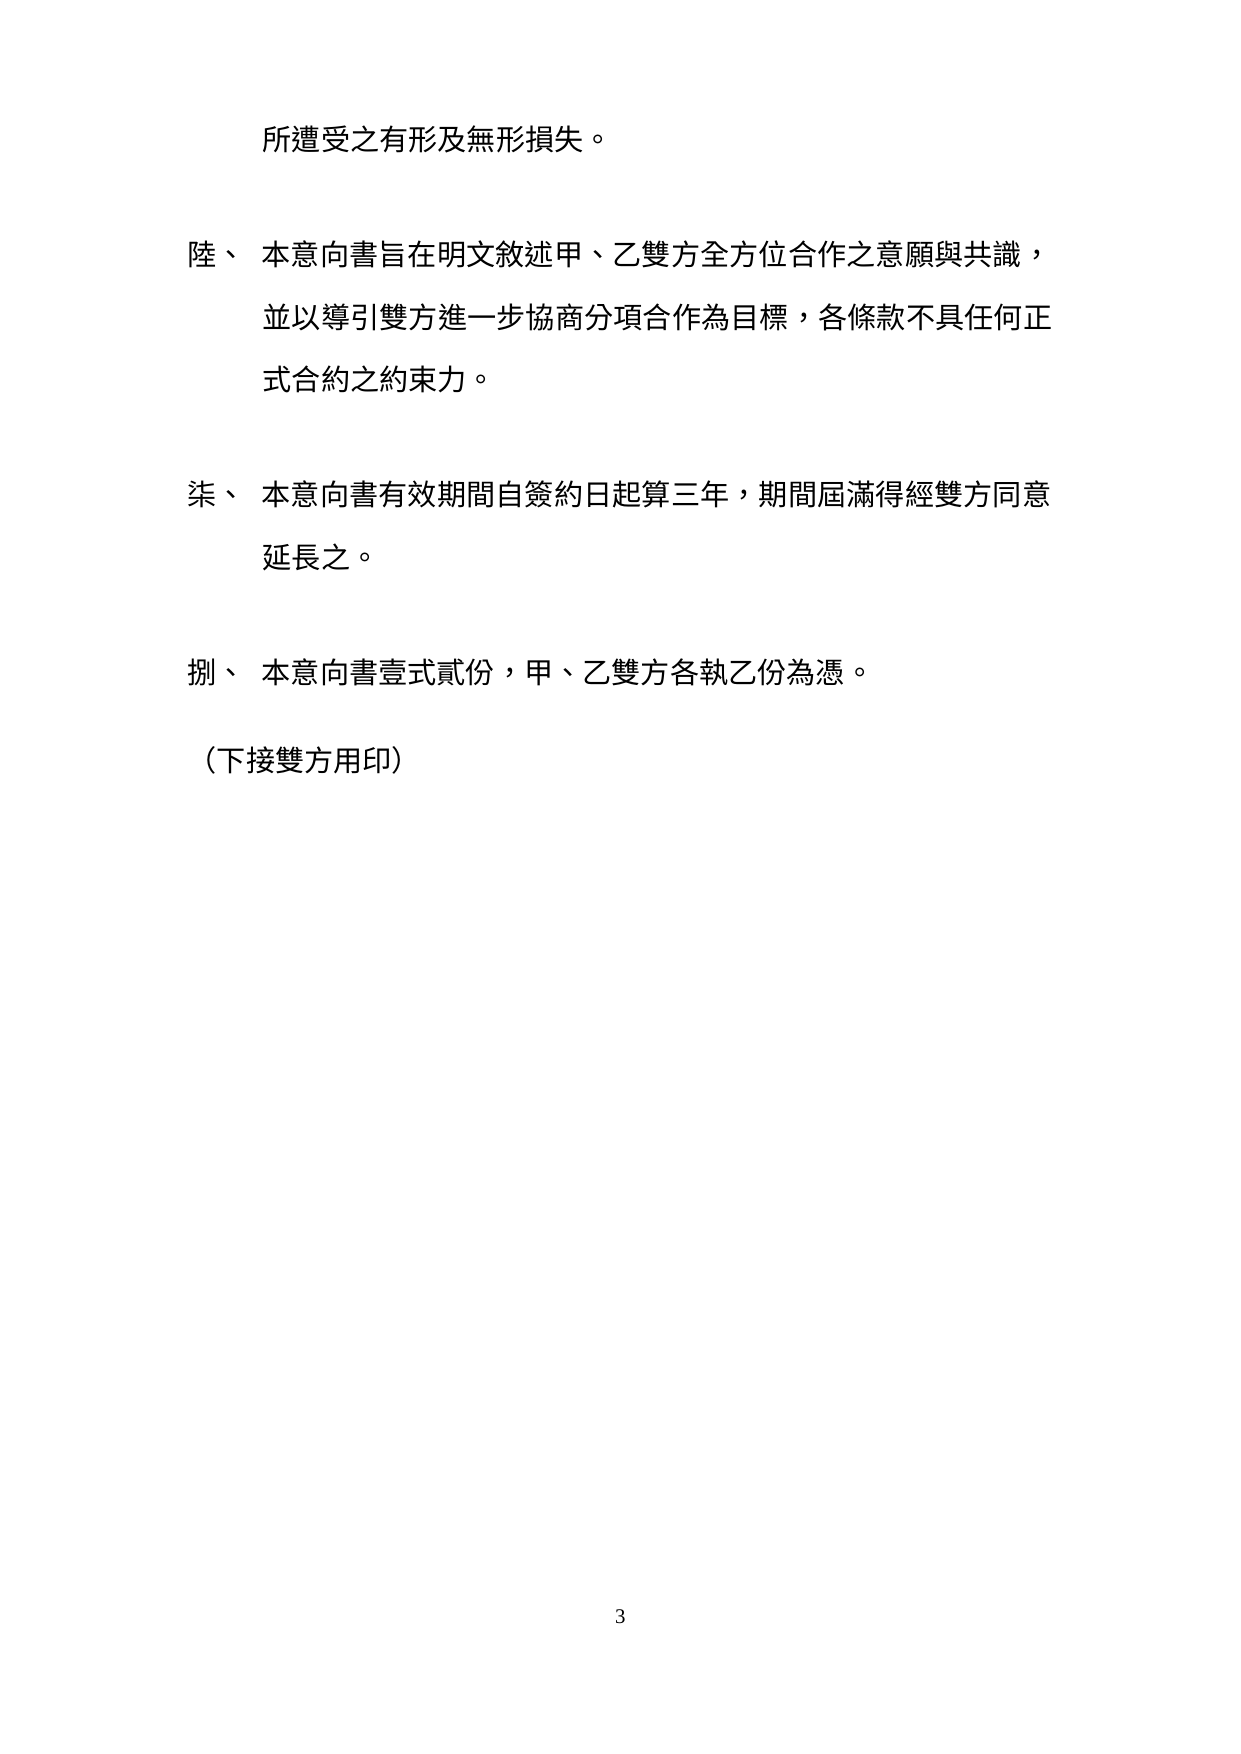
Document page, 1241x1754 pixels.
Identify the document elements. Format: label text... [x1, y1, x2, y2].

list 本意向書旨在明文敘述甲、乙雙方全方位合作之意願與共識，並以導引雙方進一步協商分項合作為目標，各條款不具任何正式合約之約束力。 [187, 211, 1053, 399]
text （下接雙方用印） [187, 717, 1053, 780]
list 所遭受之有形及無形損失。 [187, 96, 1053, 159]
list 本意向書有效期間自簽約日起算三年，期間屆滿得經雙方同意延長之。 [187, 451, 1053, 576]
list 本意向書壹式貳份，甲、乙雙方各執乙份為憑。 [187, 629, 1053, 691]
